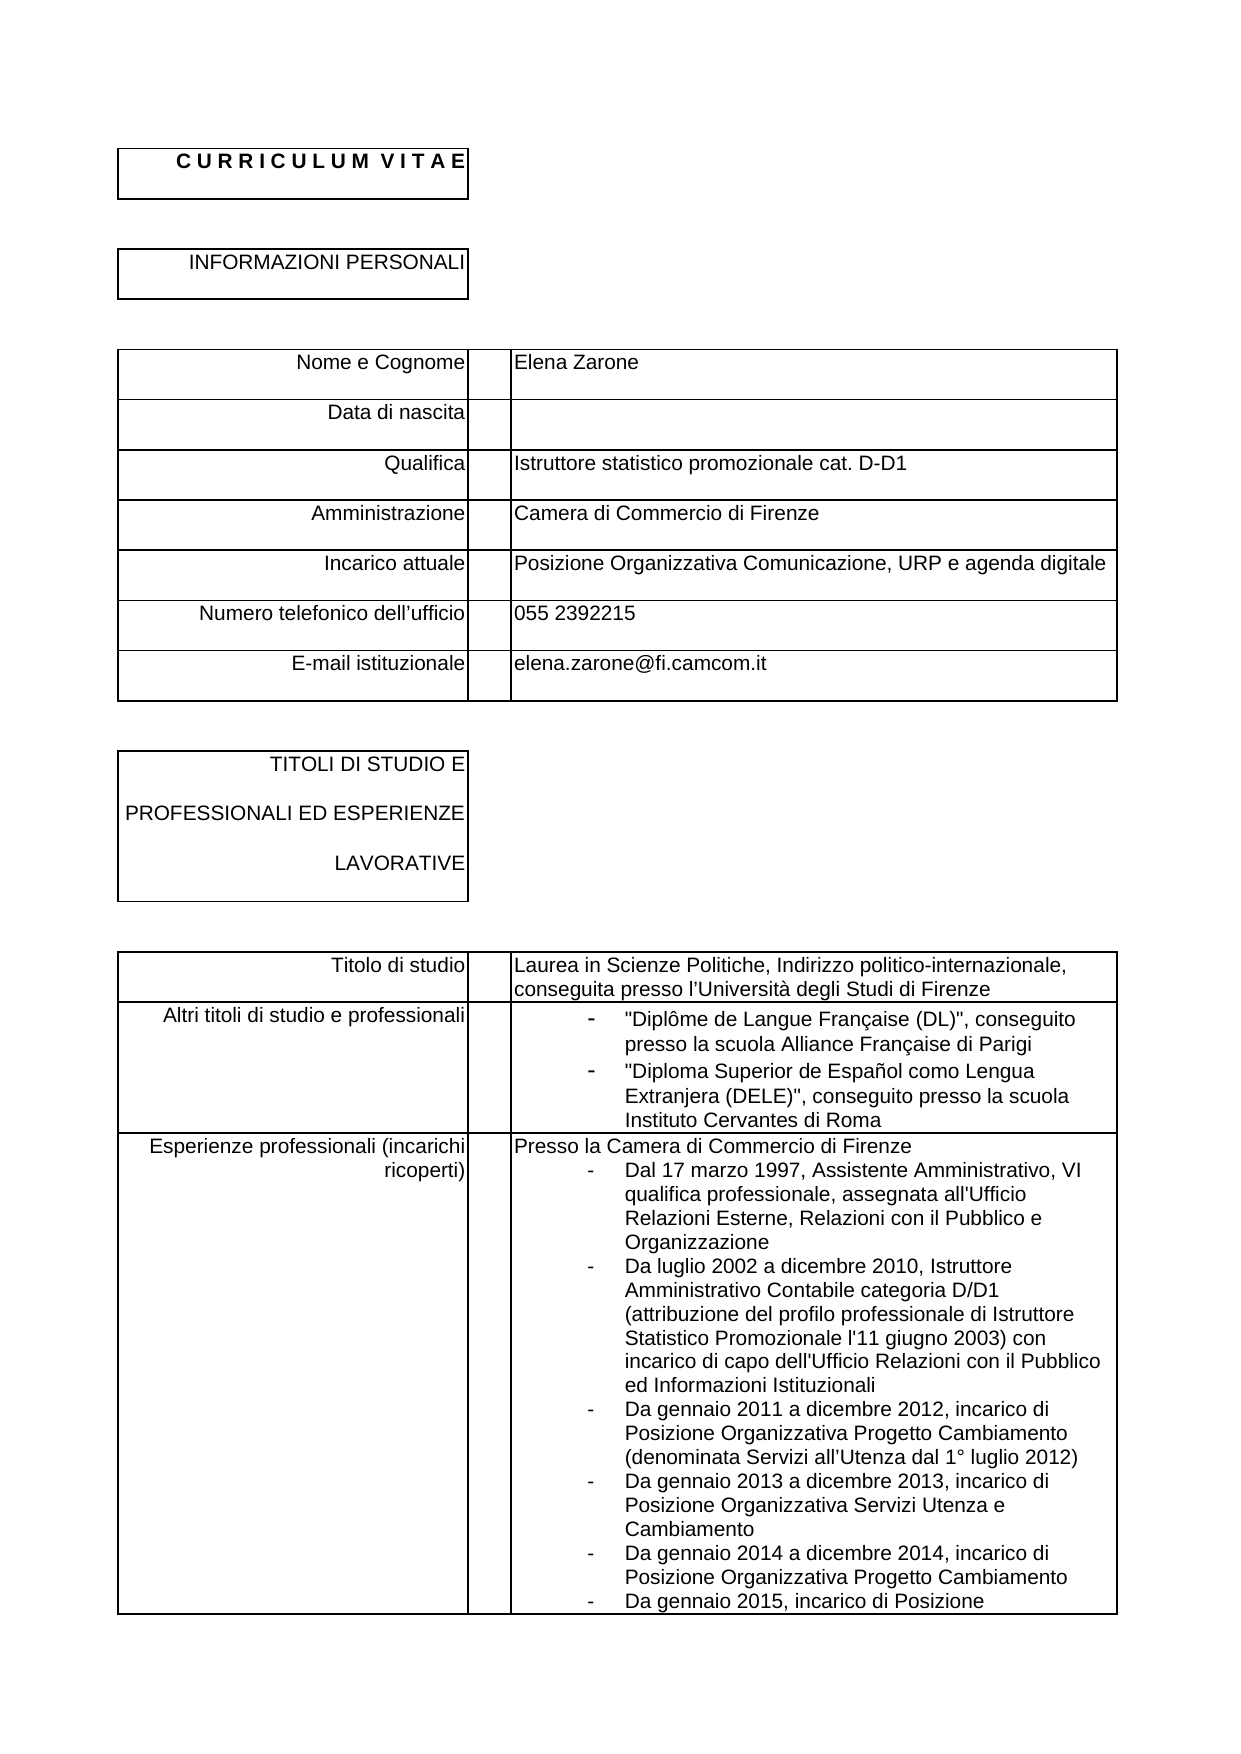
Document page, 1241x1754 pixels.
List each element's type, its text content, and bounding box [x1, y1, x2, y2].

table_cell Qualifica [119, 451, 467, 499]
table_cell Elena Zarone [512, 350, 1116, 399]
table_header C U R R I C U L U M V I T A E [119, 149, 467, 198]
table_cell [469, 350, 510, 399]
table_cell [511, 702, 1117, 750]
table_cell [512, 400, 1116, 449]
table_cell INFORMAZIONI PERSONALI [119, 250, 467, 298]
table_cell Amministrazione [119, 501, 467, 549]
table_cell [469, 851, 511, 901]
table_cell [468, 198, 511, 248]
table_cell [511, 248, 1117, 298]
table_cell [511, 851, 1117, 901]
table_cell [469, 451, 510, 499]
table_cell [118, 300, 468, 348]
table_cell [469, 651, 510, 700]
table_cell Incarico attuale [119, 551, 467, 599]
table_cell [469, 501, 510, 549]
table_cell [469, 1134, 510, 1613]
table_cell [469, 248, 511, 298]
table_cell "Diplôme de Langue Française (DL)", conseguito presso la scuola Alliance Française di Parigi "Diploma Superior de Español como Lengua Extranjera (DELE)", conseguito presso la scuola Instituto Cervantes di Roma [512, 1003, 1116, 1132]
table_cell [469, 400, 510, 449]
table_cell Altri titoli di studio e professionali [119, 1003, 467, 1132]
table_cell [468, 298, 511, 348]
table_cell Nome e Cognome [119, 350, 467, 399]
table_cell Titolo di studio [119, 953, 467, 1001]
table_cell [469, 953, 510, 1001]
table_cell LAVORATIVE [119, 851, 467, 901]
table_cell [469, 750, 511, 800]
table_cell [511, 750, 1117, 800]
table_cell elena.zarone@fi.camcom.it [512, 651, 1116, 700]
table_cell 055 2392215 [512, 601, 1116, 650]
table_cell [469, 1003, 510, 1132]
table_header [511, 148, 1117, 198]
table_cell [118, 200, 468, 248]
table_cell E-mail istituzionale [119, 651, 467, 700]
table_cell [511, 298, 1117, 348]
table_cell Posizione Organizzativa Comunicazione, URP e agenda digitale [512, 551, 1116, 599]
table_cell [511, 800, 1117, 851]
table_cell Presso la Camera di Commercio di Firenze Dal 17 marzo 1997, Assistente Amministrativo, VI qualifica professionale, assegnata all'Ufficio Relazioni Esterne, Relazioni con il Pubblico e Organizzazione Da luglio 2002 a dicembre 2010, Istruttore Amministrativo Contabile categoria D/D1 (attribuzione del profilo professionale di Istruttore Statistico Promozionale l'11 giugno 2003) con incarico di capo dell'Ufficio Relazioni con il Pubblico ed Informazioni Istituzionali Da gennaio 2011 a dicembre 2012, incarico di Posizione Organizzativa Progetto Cambiamento (denominata Servizi all’Utenza dal 1° luglio 2012) Da gennaio 2013 a dicembre 2013, incarico di Posizione Organizzativa Servizi Utenza e Cambiamento Da gennaio 2014 a dicembre 2014, incarico di Posizione Organizzativa Progetto Cambiamento Da gennaio 2015, incarico di Posizione [512, 1134, 1116, 1613]
table_cell Camera di Commercio di Firenze [512, 501, 1116, 549]
table_cell Laurea in Scienze Politiche, Indirizzo politico-internazionale, conseguita presso l’Università degli Studi di Firenze [512, 953, 1116, 1001]
table_cell [511, 198, 1117, 248]
table_cell [468, 702, 511, 750]
table_cell [468, 901, 511, 951]
table_cell Numero telefonico dell’ufficio [119, 601, 467, 650]
table_cell [469, 601, 510, 650]
table_cell [469, 551, 510, 599]
table_cell TITOLI DI STUDIO E [119, 752, 467, 800]
table_cell Esperienze professionali (incarichi ricoperti) [119, 1134, 467, 1613]
table_cell Istruttore statistico promozionale cat. D-D1 [512, 451, 1116, 499]
table_header [469, 148, 511, 198]
table_cell [118, 902, 468, 951]
table_cell [511, 901, 1117, 951]
table_cell PROFESSIONALI ED ESPERIENZE [119, 800, 467, 851]
table_cell [469, 800, 511, 851]
table_cell [118, 702, 468, 750]
table_cell Data di nascita [119, 400, 467, 449]
